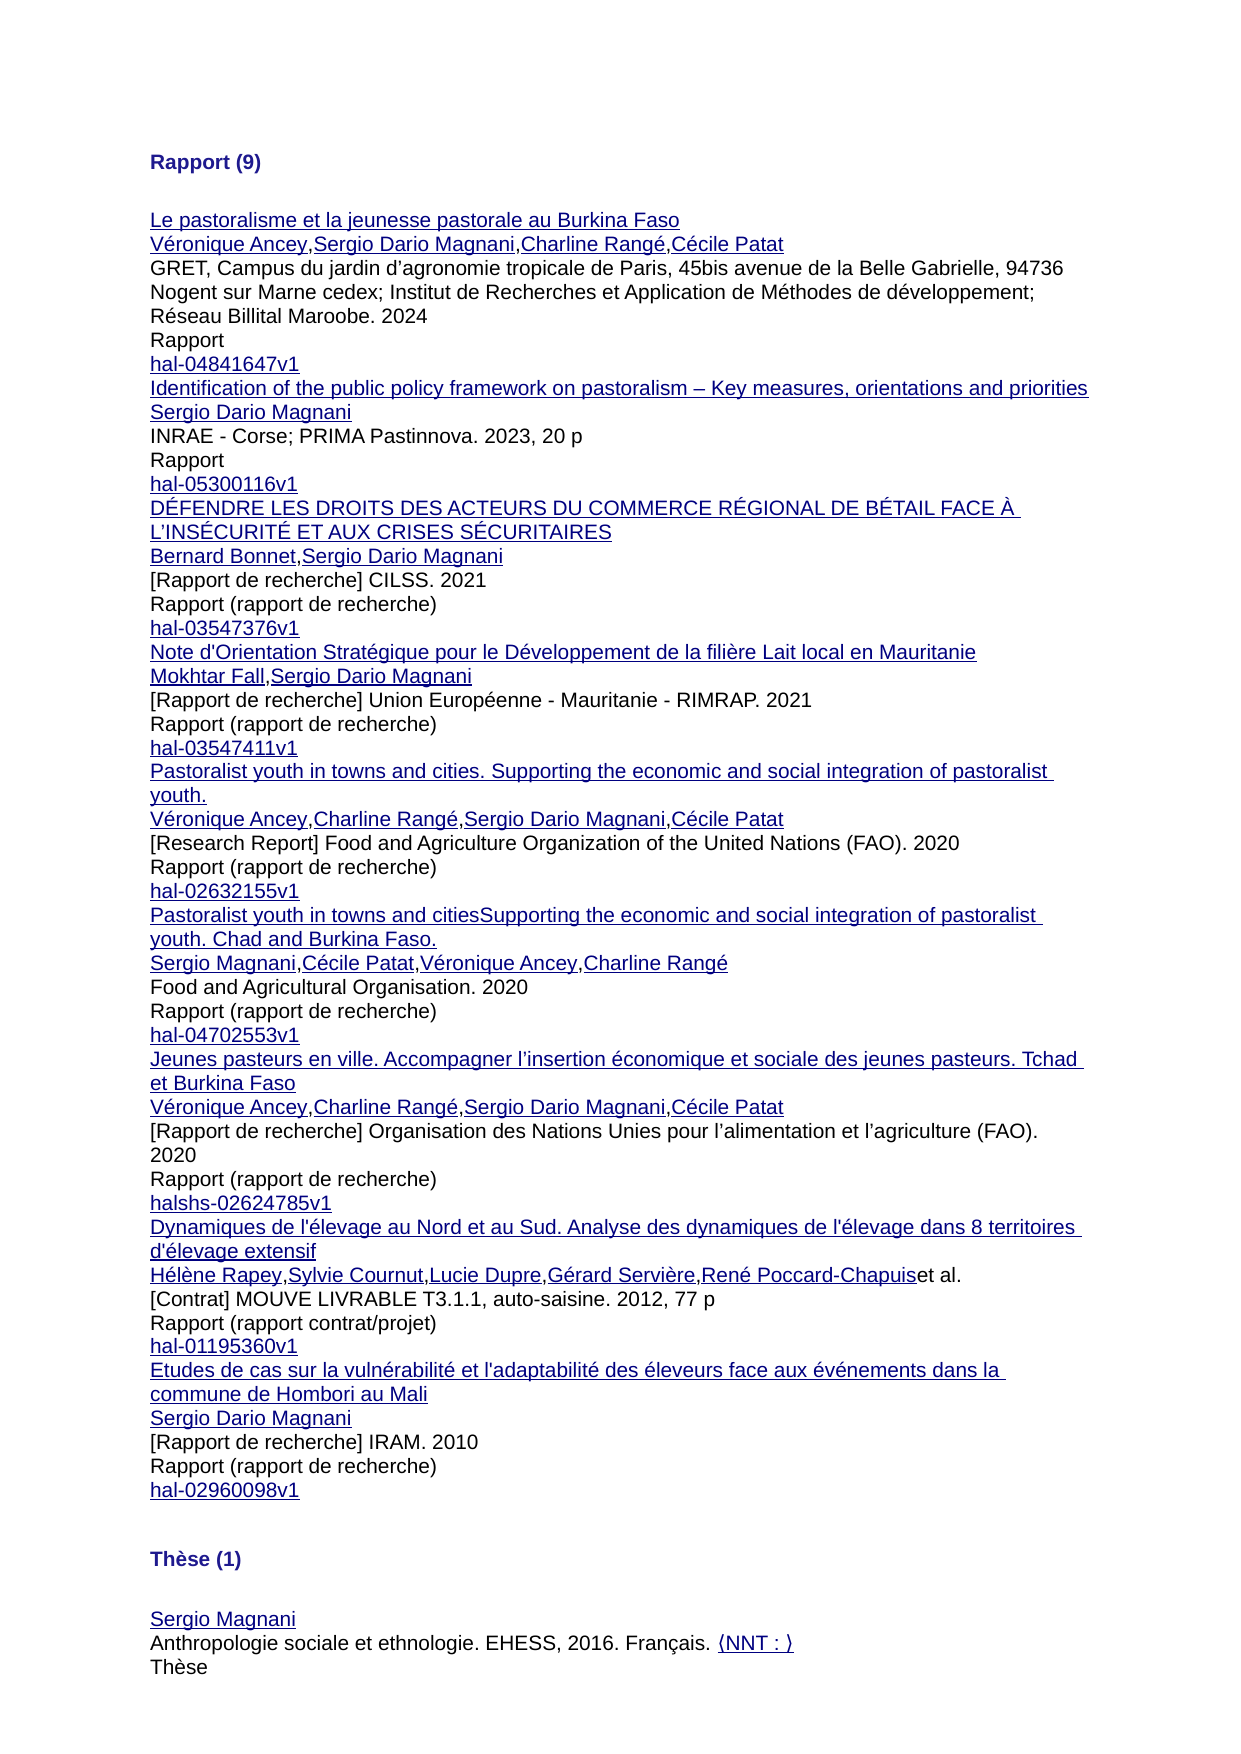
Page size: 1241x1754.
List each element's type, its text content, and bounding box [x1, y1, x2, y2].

table_cell DÉFENDRE LES DROITS DES ACTEURS DU COMMERCE RÉGIONAL DE BÉTAIL FACE À L’INSÉCURITÉ ET AUX CRISES SÉCURITAIRES Bernard Bonnet,Sergio Dario Magnani [Rapport de recherche] CILSS. 2021 Rapport (rapport de recherche) hal-03547376v1 [150, 496, 1090, 639]
subtitle Thèse (1) [150, 1547, 1090, 1571]
table_cell Pastoralist youth in towns and cities. Supporting the economic and social integration of pastoralist youth. Véronique Ancey,Charline Rangé,Sergio Dario Magnani,Cécile Patat [Research Report] Food and Agriculture Organization of the United Nations (FAO). 2020 Rapport (rapport de recherche) hal-02632155v1 [150, 759, 1090, 903]
table_cell Note d'Orientation Stratégique pour le Développement de la filière Lait local en Mauritanie Mokhtar Fall,Sergio Dario Magnani [Rapport de recherche] Union Européenne - Mauritanie - RIMRAP. 2021 Rapport (rapport de recherche) hal-03547411v1 [150, 640, 1090, 759]
table_header Le lait local au Sénégal : intensifier pour développer? Sergio Magnani Anthropologie sociale et ethnologie. EHESS, 2016. Français. ⟨NNT : ⟩ Thèse [150, 1605, 1090, 1679]
table_header Le pastoralisme et la jeunesse pastorale au Burkina Faso Véronique Ancey,Sergio Dario Magnani,Charline Rangé,Cécile Patat GRET, Campus du jardin d’agronomie tropicale de Paris, 45bis avenue de la Belle Gabrielle, 94736 Nogent sur Marne cedex; Institut de Recherches et Application de Méthodes de développement; Réseau Billital Maroobe. 2024 Rapport hal-04841647v1 [150, 208, 1090, 376]
table_cell Pastoralist youth in towns and citiesSupporting the economic and social integration of pastoralist youth. Chad and Burkina Faso. Sergio Magnani,Cécile Patat,Véronique Ancey,Charline Rangé Food and Agricultural Organisation. 2020 Rapport (rapport de recherche) hal-04702553v1 [150, 903, 1090, 1047]
table_cell Etudes de cas sur la vulnérabilité et l'adaptabilité des éleveurs face aux événements dans la commune de Hombori au Mali Sergio Dario Magnani [Rapport de recherche] IRAM. 2010 Rapport (rapport de recherche) hal-02960098v1 [150, 1358, 1090, 1502]
table_cell Identification of the public policy framework on pastoralism – Key measures, orientations and priorities Sergio Dario Magnani INRAE - Corse; PRIMA Pastinnova. 2023, 20 p Rapport hal-05300116v1 [150, 376, 1090, 496]
subtitle Rapport (9) [150, 150, 1090, 174]
table_cell Dynamiques de l'élevage au Nord et au Sud. Analyse des dynamiques de l'élevage dans 8 territoires d'élevage extensif Hélène Rapey,Sylvie Cournut,Lucie Dupre,Gérard Servière,René Poccard-Chapuiset al. [Contrat] MOUVE LIVRABLE T3.1.1, auto-saisine. 2012, 77 p Rapport (rapport contrat/projet) hal-01195360v1 [150, 1215, 1090, 1358]
table_cell Jeunes pasteurs en ville. Accompagner l’insertion économique et sociale des jeunes pasteurs. Tchad et Burkina Faso Véronique Ancey,Charline Rangé,Sergio Dario Magnani,Cécile Patat [Rapport de recherche] Organisation des Nations Unies pour l’alimentation et l’agriculture (FAO). 2020 Rapport (rapport de recherche) halshs-02624785v1 [150, 1047, 1090, 1214]
